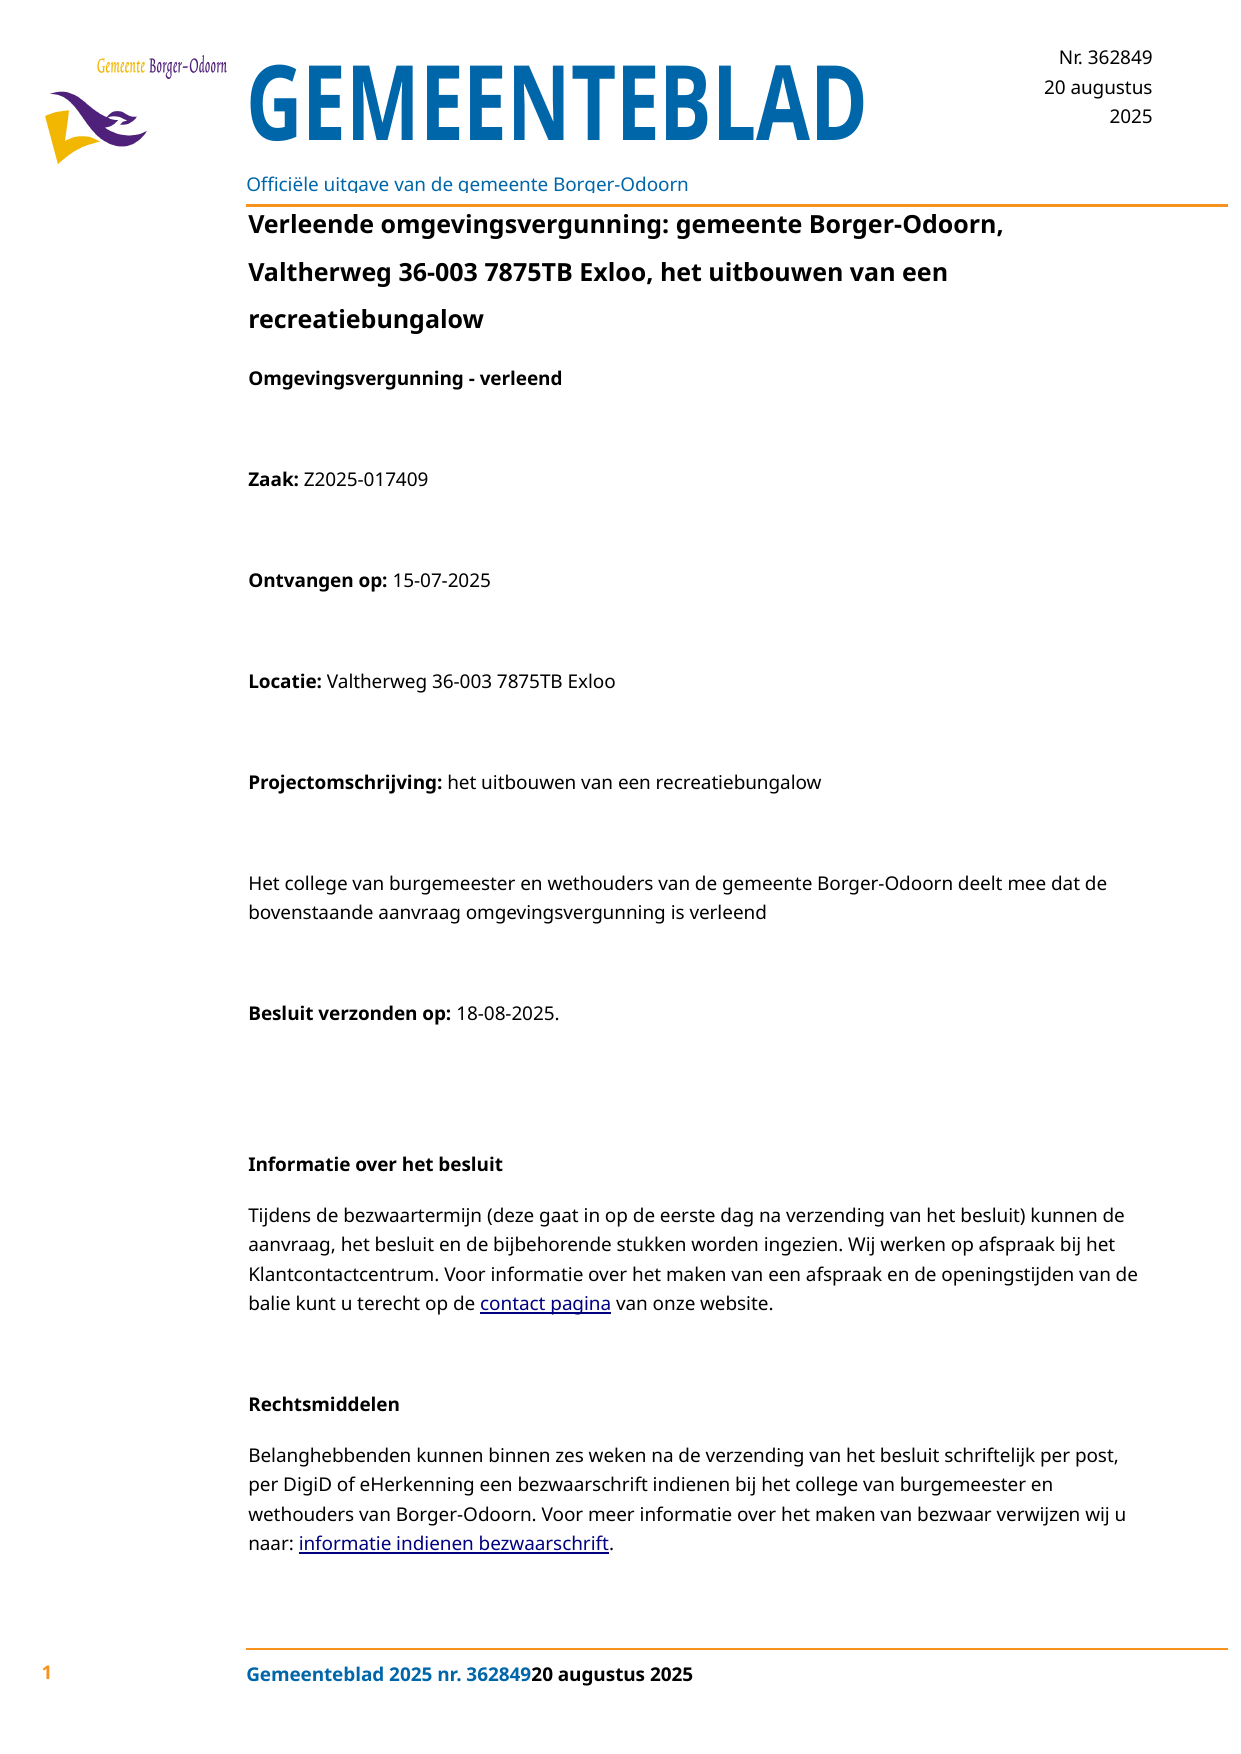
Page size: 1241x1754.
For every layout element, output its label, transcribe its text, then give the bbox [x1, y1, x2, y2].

picture [41, 47, 231, 172]
text Het college van burgemeester en wethouders van de gemeente Borger-Odoorn deelt mee dat de bovenstaande aanvraag omgevingsvergunning is verleend [248, 870, 1152, 925]
text Locatie: Valtherweg 36-003 7875TB Exloo [248, 668, 1152, 694]
text Omgevingsvergunning - verleend [248, 366, 1152, 391]
text Belanghebbenden kunnen binnen zes weken na de verzending van het besluit schriftelijk per post, per DigiD of eHerkenning een bezwaarschrift indienen bij het college van burgemeester en wethouders van Borger-Odoorn. Voor meer informatie over het maken van bezwaar verwijzen wij u naar: informatie indienen bezwaarschrift. [248, 1442, 1152, 1556]
text Ontvangen op: 15-07-2025 [248, 567, 1152, 593]
text Informatie over het besluit [248, 1151, 1152, 1177]
text Rechtsmiddelen [248, 1391, 1152, 1417]
text Projectomschrijving: het uitbouwen van een recreatiebungalow [248, 769, 1152, 794]
text Zaak: Z2025-017409 [248, 466, 1152, 492]
text Besluit verzonden op: 18-08-2025. [248, 1000, 1152, 1026]
text Verleende omgevingsvergunning: gemeente Borger-Odoorn, Valtherweg 36-003 7875TB Exloo, het uitbouwen van een recreatiebungalow [248, 207, 1152, 336]
text Tijdens de bezwaartermijn (deze gaat in op de eerste dag na verzending van het besluit) kunnen de aanvraag, het besluit en de bijbehorende stukken worden ingezien. Wij werken op afspraak bij het Klantcontactcentrum. Voor informatie over het maken van een afspraak en de openingstijden van de balie kunt u terecht op de contact pagina van onze website. [248, 1202, 1152, 1316]
